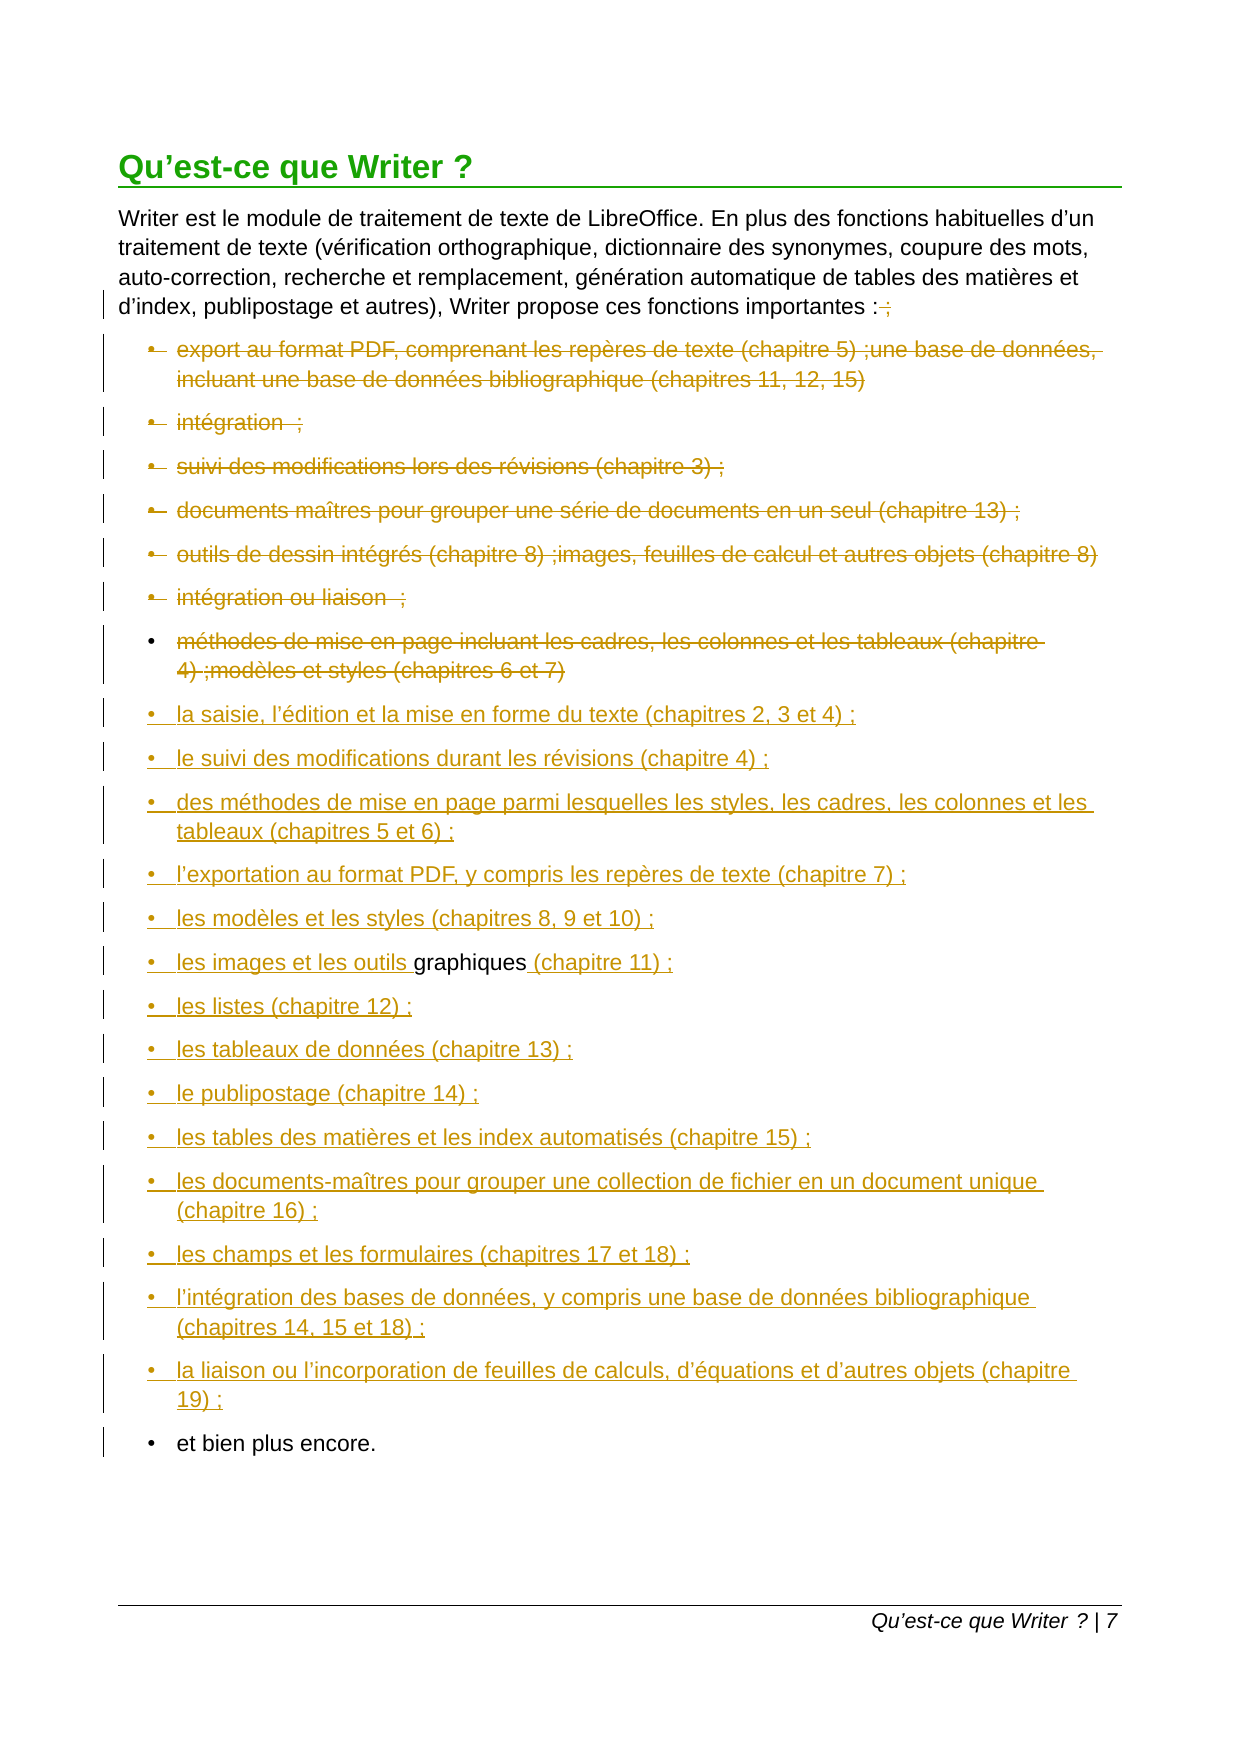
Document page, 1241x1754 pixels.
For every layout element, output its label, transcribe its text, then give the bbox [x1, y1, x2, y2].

list les tables des matières et les index automatisés (chapitre 15) ; [147, 1121, 1122, 1150]
subtitle Qu’est-ce que Writer ? [118, 147, 1122, 186]
list les tableaux de données (chapitre 13) ; [147, 1034, 1122, 1063]
list les images et les outils graphiques (chapitre 11) ; [147, 946, 1122, 975]
list les champs et les formulaires (chapitres 17 et 18) ; [147, 1238, 1122, 1267]
text Writer est le module de traitement de texte de LibreOffice. En plus des fonctions habituelles d’un traitement de texte (vérification orthographique, dictionnaire des synonymes, coupure des mots, auto-correction, recherche et remplacement, génération automatique de tables des matières et d’index, publipostage et autres), Writer propose ces fonctions importantes : [118, 202, 1122, 319]
list l’exportation au format PDF, y compris les repères de texte (chapitre 7) ; [147, 859, 1122, 888]
list la liaison ou l’incorporation de feuilles de calculs, d’équations et d’autres objets (chapitre 19) ; [147, 1354, 1122, 1413]
list et bien plus encore. [147, 1427, 1122, 1457]
list le suivi des modifications durant les révisions (chapitre 4) ; [147, 742, 1122, 771]
list les documents-maîtres pour grouper une collection de fichier en un document unique (chapitre 16) ; [147, 1165, 1122, 1223]
list la saisie, l’édition et la mise en forme du texte (chapitres 2, 3 et 4) ; [147, 698, 1122, 727]
list le publipostage (chapitre 14) ; [147, 1077, 1122, 1107]
list les modèles et les styles (chapitres 8, 9 et 10) ; [147, 902, 1122, 932]
list l’intégration des bases de données, y compris une base de données bibliographique (chapitres 14, 15 et 18) ; [147, 1282, 1122, 1340]
list les listes (chapitre 12) ; [147, 990, 1122, 1019]
list des méthodes de mise en page parmi lesquelles les styles, les cadres, les colonnes et les tableaux (chapitres 5 et 6) ; [147, 786, 1122, 844]
